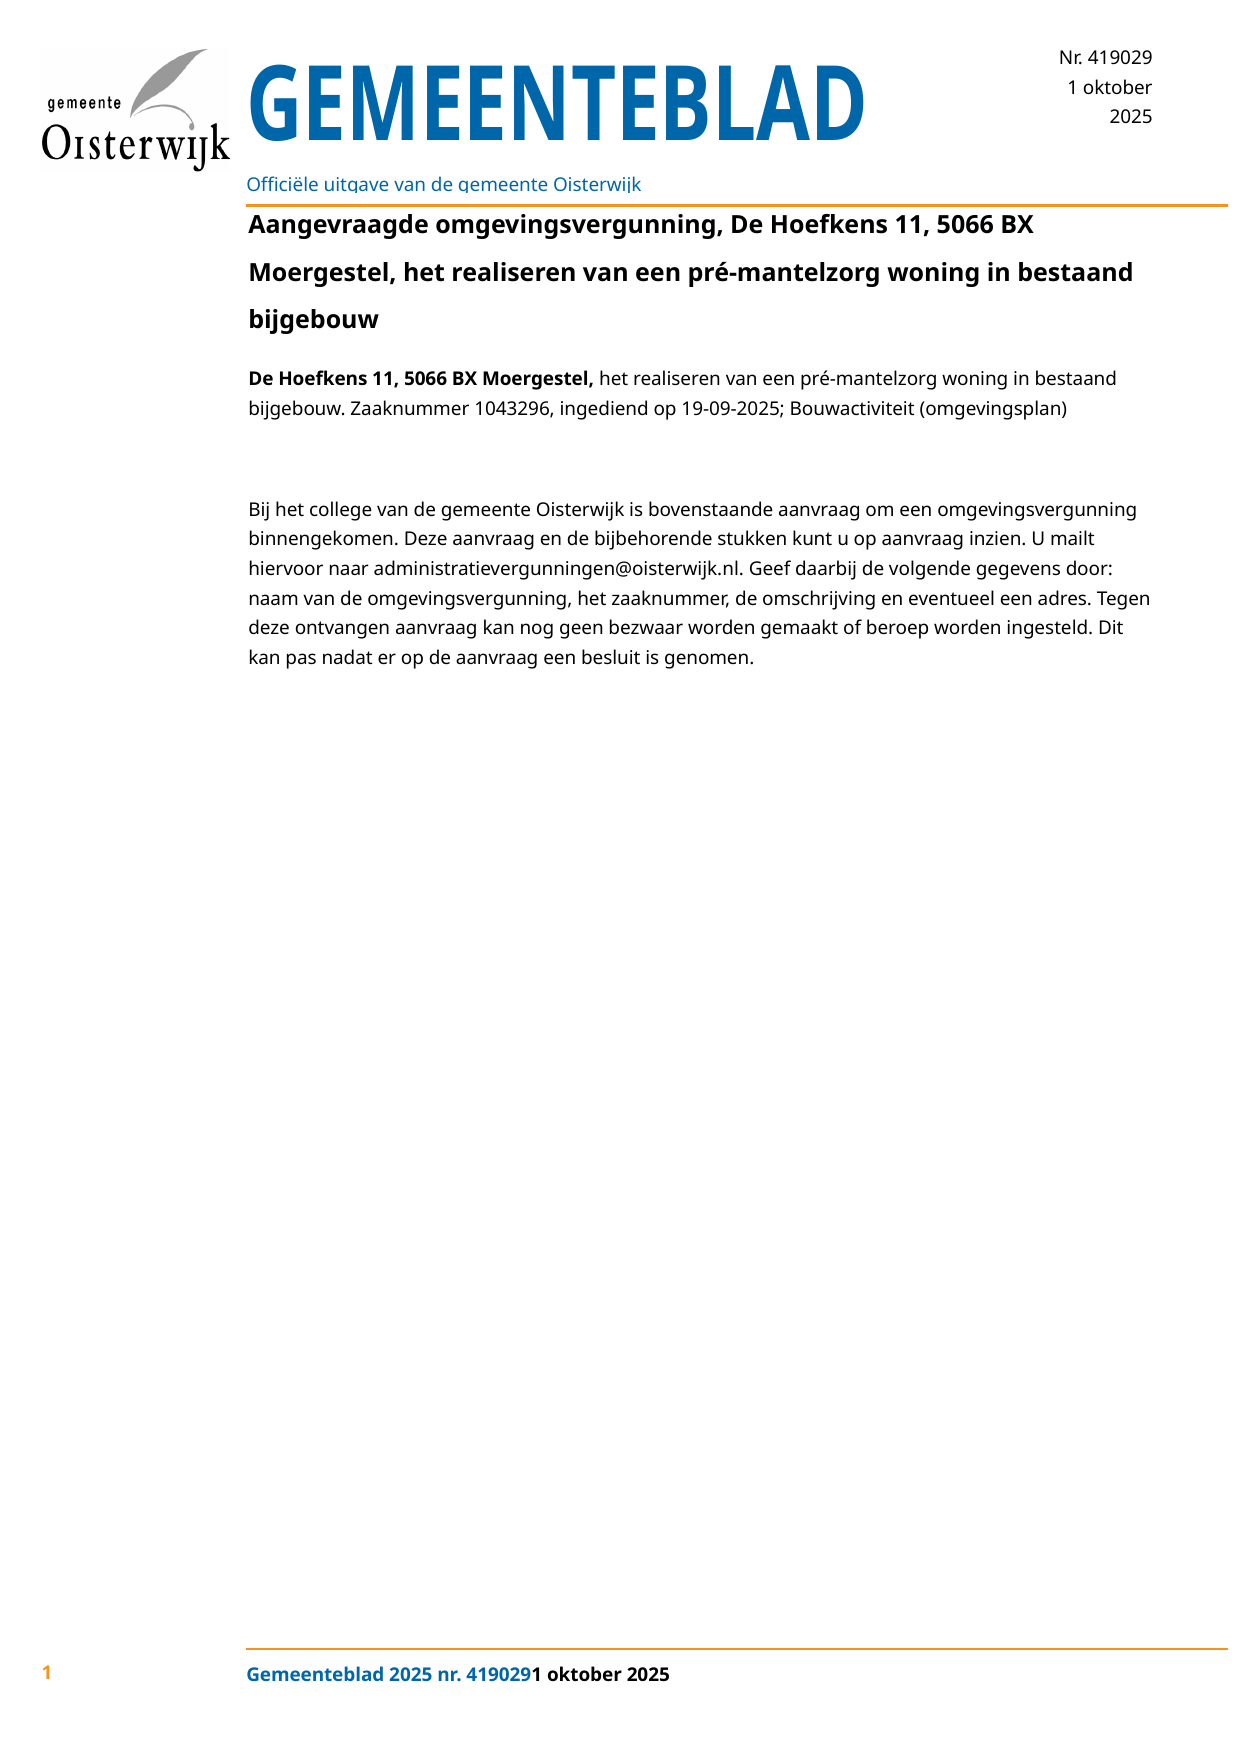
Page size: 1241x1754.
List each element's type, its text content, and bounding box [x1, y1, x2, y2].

text Aangevraagde omgevingsvergunning, De Hoefkens 11, 5066 BX Moergestel, het realiseren van een pré-mantelzorg woning in bestaand bijgebouw [248, 207, 1152, 336]
picture [41, 47, 231, 172]
text Bij het college van de gemeente Oisterwijk is bovenstaande aanvraag om een omgevingsvergunning binnengekomen. Deze aanvraag en de bijbehorende stukken kunt u op aanvraag inzien. U mailt hiervoor naar administratievergunningen@oisterwijk.nl. Geef daarbij de volgende gegevens door: naam van de omgevingsvergunning, het zaaknummer, de omschrijving en eventueel een adres. Tegen deze ontvangen aanvraag kan nog geen bezwaar worden gemaakt of beroep worden ingesteld. Dit kan pas nadat er op de aanvraag een besluit is genomen. [248, 496, 1152, 669]
text De Hoefkens 11, 5066 BX Moergestel, het realiseren van een pré-mantelzorg woning in bestaand bijgebouw. Zaaknummer 1043296, ingediend op 19-09-2025; Bouwactiviteit (omgevingsplan) [248, 366, 1152, 421]
